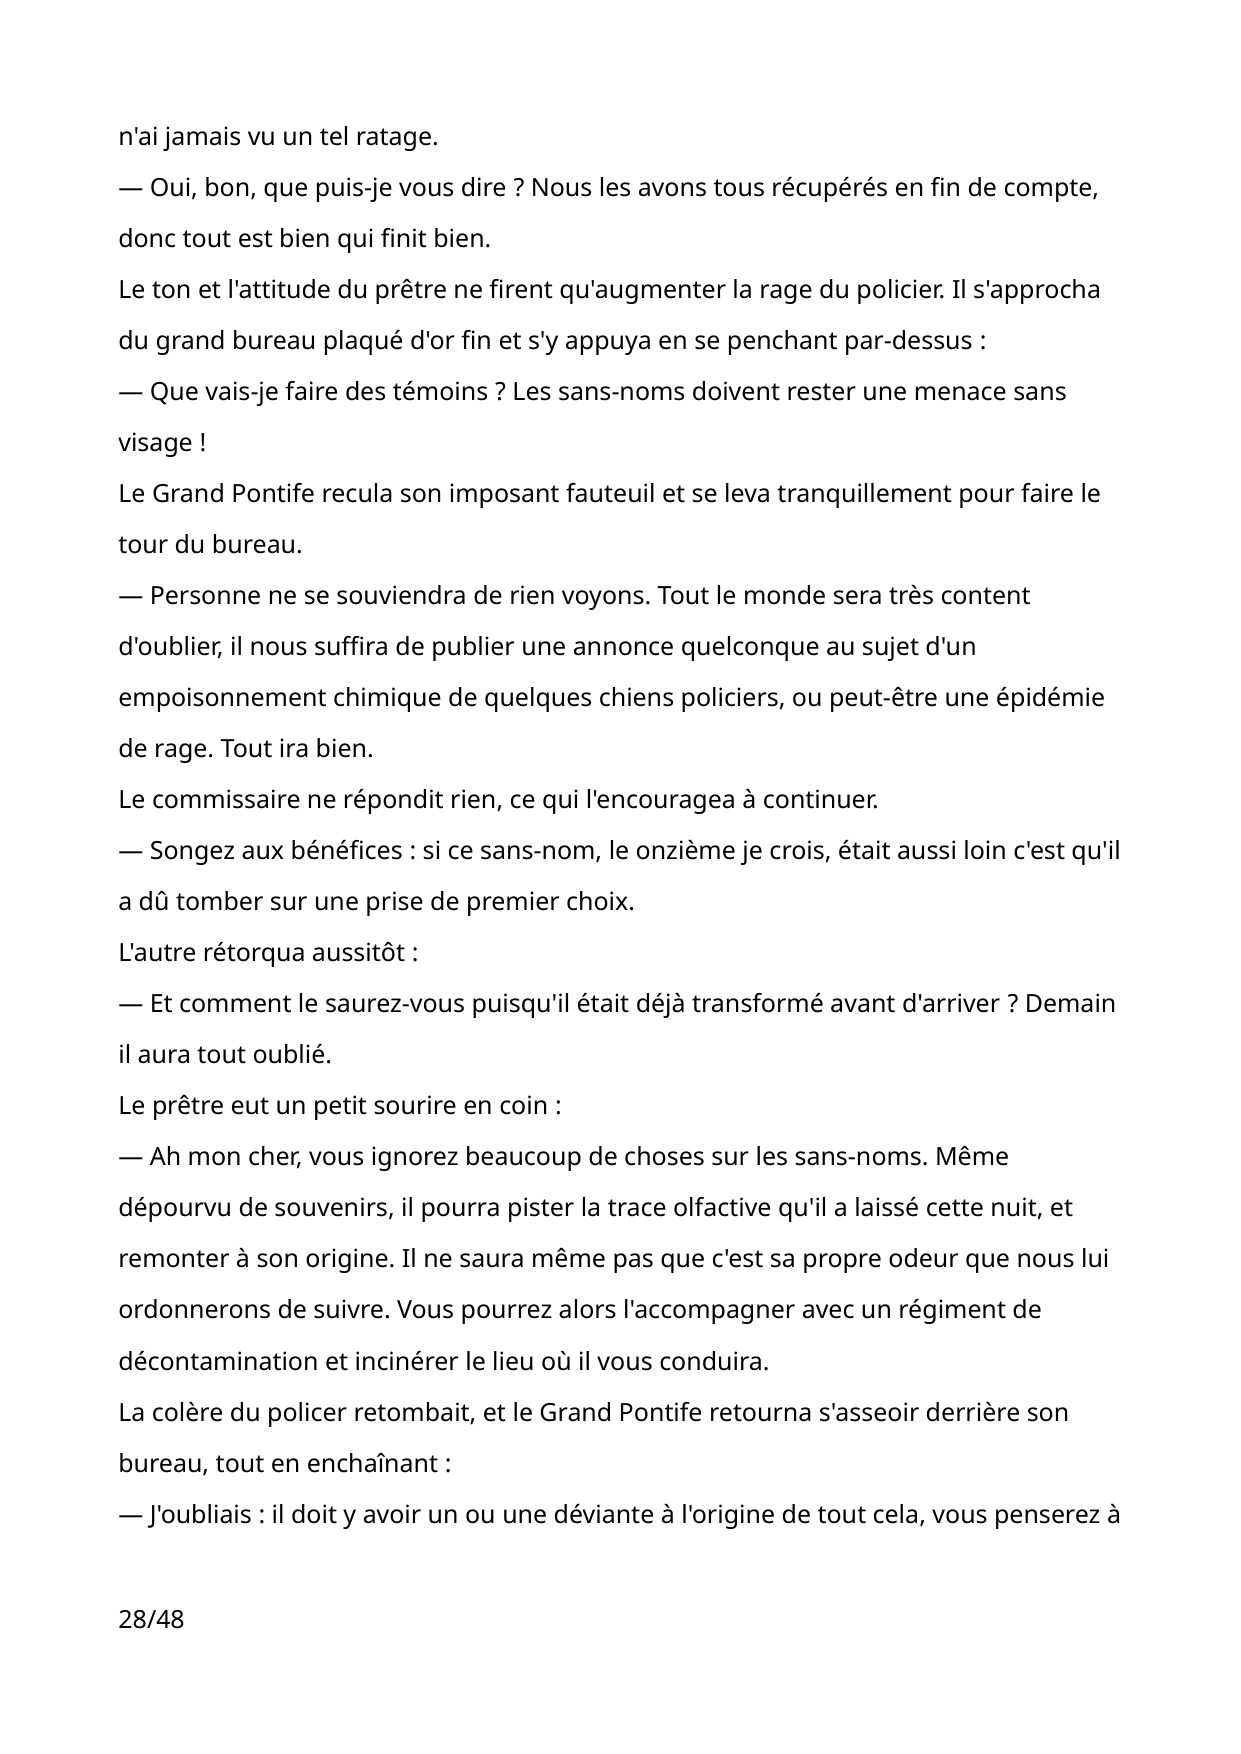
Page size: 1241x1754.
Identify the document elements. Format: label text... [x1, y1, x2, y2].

text Le prêtre eut un petit sourire en coin : [118, 1088, 1122, 1122]
text — Ah mon cher, vous ignorez beaucoup de choses sur les sans-noms. Même dépourvu de souvenirs, il pourra pister la trace olfactive qu'il a laissé cette nuit, et remonter à son origine. Il ne saura même pas que c'est sa propre odeur que nous lui ordonnerons de suivre. Vous pourrez alors l'accompagner avec un régiment de décontamination et incinérer le lieu où il vous conduira. [118, 1139, 1122, 1377]
text — Que vais-je faire des témoins ? Les sans-noms doivent rester une menace sans visage ! [118, 373, 1122, 458]
text — Et comment le saurez-vous puisqu'il était déjà transformé avant d'arriver ? Demain il aura tout oublié. [118, 986, 1122, 1071]
text La colère du policer retombait, et le Grand Pontife retourna s'asseoir derrière son bureau, tout en enchaînant : [118, 1394, 1122, 1479]
text — Songez aux bénéfices : si ce sans-nom, le onzième je crois, était aussi loin c'est qu'il a dû tomber sur une prise de premier choix. [118, 833, 1122, 918]
text — J'oubliais : il doit y avoir un ou une déviante à l'origine de tout cela, vous penserez à [118, 1496, 1122, 1530]
text — Oui, bon, que puis-je vous dire ? Nous les avons tous récupérés en fin de compte, donc tout est bien qui finit bien. [118, 169, 1122, 254]
text Le Grand Pontife recula son imposant fauteuil et se leva tranquillement pour faire le tour du bureau. [118, 475, 1122, 561]
text n'ai jamais vu un tel ratage. [118, 118, 1122, 152]
text L'autre rétorqua aussitôt : [118, 935, 1122, 969]
text — Personne ne se souviendra de rien voyons. Tout le monde sera très content d'oublier, il nous suffira de publier une annonce quelconque au sujet d'un empoisonnement chimique de quelques chiens policiers, ou peut-être une épidémie de rage. Tout ira bien. [118, 577, 1122, 765]
text Le ton et l'attitude du prêtre ne firent qu'augmenter la rage du policier. Il s'approcha du grand bureau plaqué d'or fin et s'y appuya en se penchant par-dessus : [118, 271, 1122, 356]
text Le commissaire ne répondit rien, ce qui l'encouragea à continuer. [118, 782, 1122, 816]
